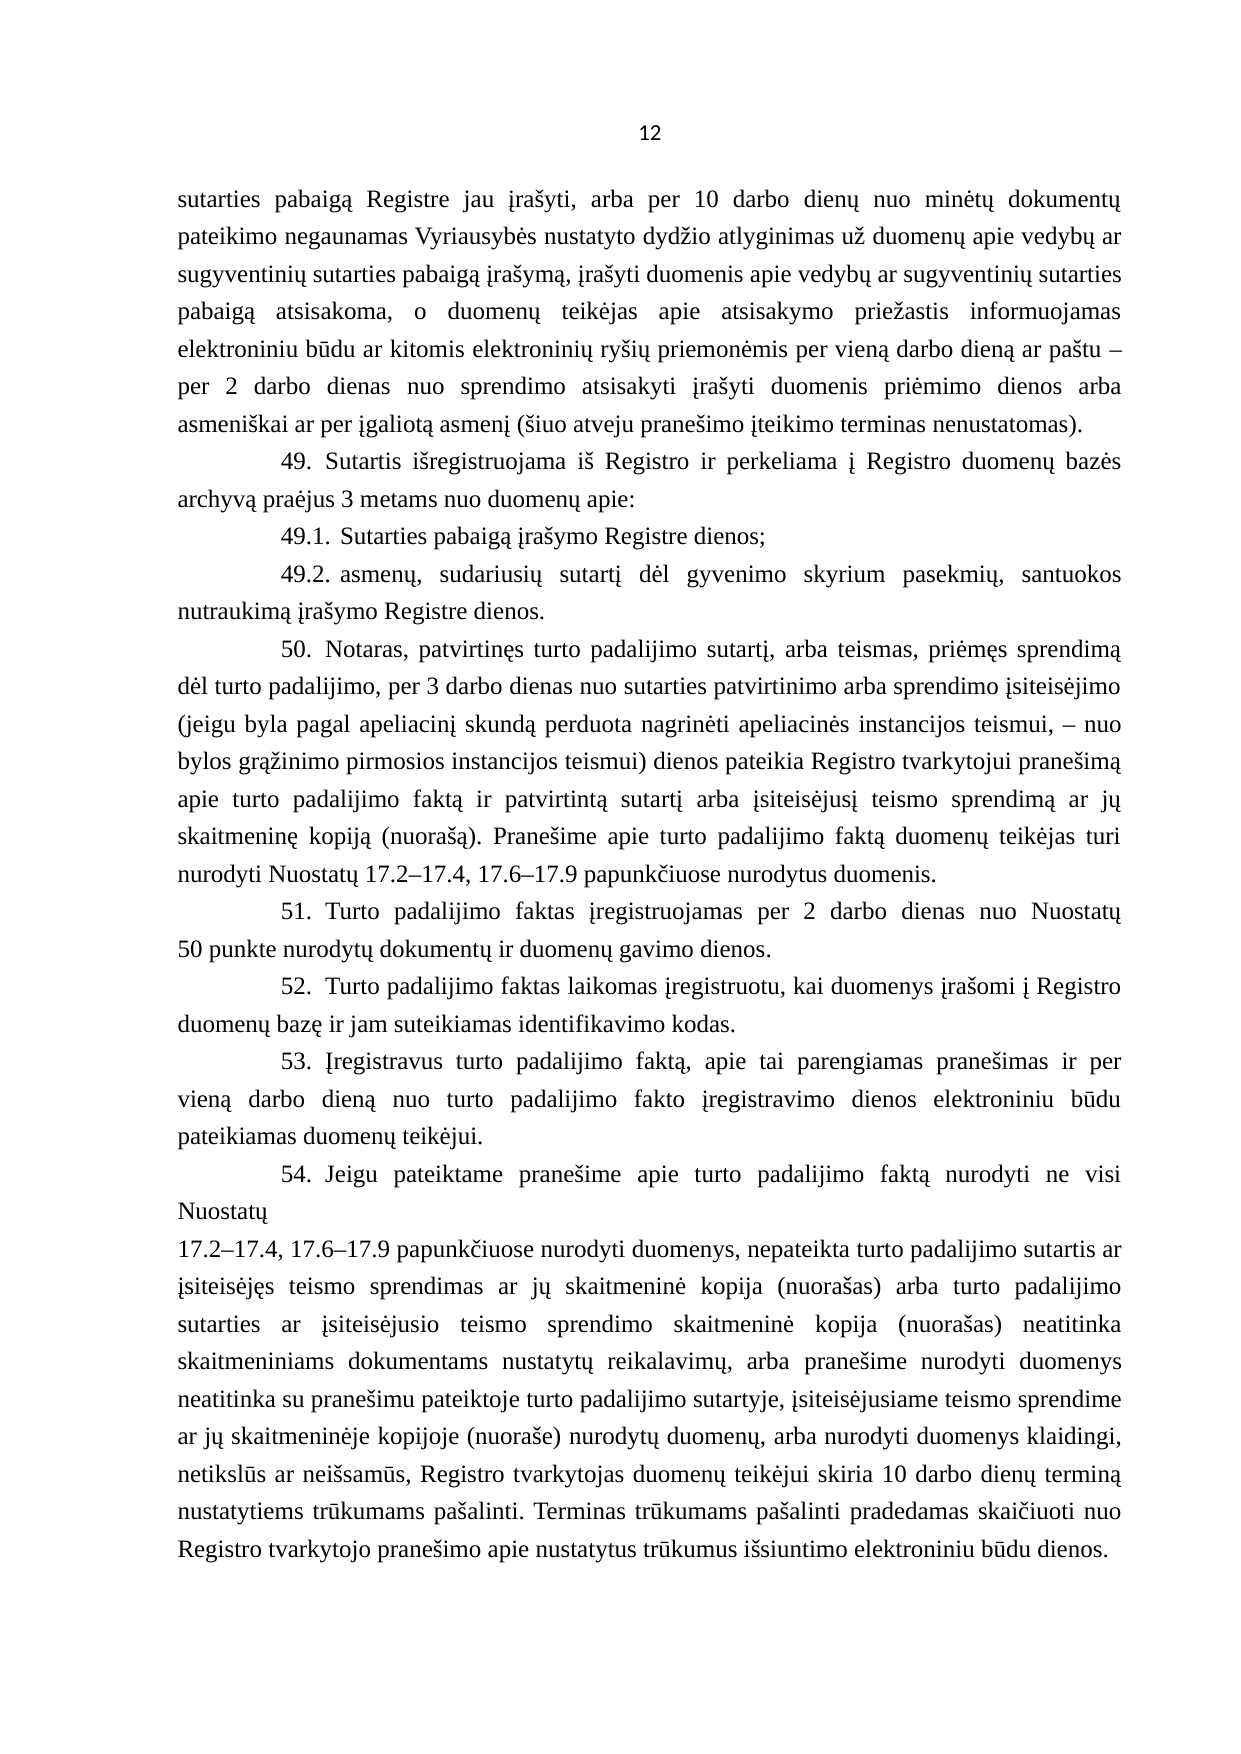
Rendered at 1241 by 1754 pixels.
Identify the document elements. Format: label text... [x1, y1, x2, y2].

text 49. Sutartis išregistruojama iš Registro ir perkeliama į Registro duomenų bazės archyvą praėjus 3 metams nuo duomenų apie: [177, 437, 1122, 512]
text 49.1. Sutarties pabaigą įrašymo Registre dienos; [177, 512, 1122, 550]
text 53. Įregistravus turto padalijimo faktą, apie tai parengiamas pranešimas ir per vieną darbo dieną nuo turto padalijimo fakto įregistravimo dienos elektroniniu būdu pateikiamas duomenų teikėjui. [177, 1037, 1122, 1150]
text 54. Jeigu pateiktame pranešime apie turto padalijimo faktą nurodyti ne visi Nuostatų 17.2–17.4, 17.6–17.9 papunkčiuose nurodyti duomenys, nepateikta turto padalijimo sutartis ar įsiteisėjęs teismo sprendimas ar jų skaitmeninė kopija (nuorašas) arba turto padalijimo sutarties ar įsiteisėjusio teismo sprendimo skaitmeninė kopija (nuorašas) neatitinka skaitmeniniams dokumentams nustatytų reikalavimų, arba pranešime nurodyti duomenys neatitinka su pranešimu pateiktoje turto padalijimo sutartyje, įsiteisėjusiame teismo sprendime ar jų skaitmeninėje kopijoje (nuoraše) nurodytų duomenų, arba nurodyti duomenys klaidingi, netikslūs ar neišsamūs, Registro tvarkytojas duomenų teikėjui skiria 10 darbo dienų terminą nustatytiems trūkumams pašalinti. Terminas trūkumams pašalinti pradedamas skaičiuoti nuo Registro tvarkytojo pranešimo apie nustatytus trūkumus išsiuntimo elektroniniu būdu dienos. [177, 1150, 1122, 1562]
text 50. Notaras, patvirtinęs turto padalijimo sutartį, arba teismas, priėmęs sprendimą dėl turto padalijimo, per 3 darbo dienas nuo sutarties patvirtinimo arba sprendimo įsiteisėjimo (jeigu byla pagal apeliacinį skundą perduota nagrinėti apeliacinės instancijos teismui, – nuo bylos grąžinimo pirmosios instancijos teismui) dienos pateikia Registro tvarkytojui pranešimą apie turto padalijimo faktą ir patvirtintą sutartį arba įsiteisėjusį teismo sprendimą ar jų skaitmeninę kopiją (nuorašą). Pranešime apie turto padalijimo faktą duomenų teikėjas turi nurodyti Nuostatų 17.2–17.4, 17.6–17.9 papunkčiuose nurodytus duomenis. [177, 625, 1122, 887]
text 51. Turto padalijimo faktas įregistruojamas per 2 darbo dienas nuo Nuostatų 50 punkte nurodytų dokumentų ir duomenų gavimo dienos. [177, 887, 1122, 962]
text 52. Turto padalijimo faktas laikomas įregistruotu, kai duomenys įrašomi į Registro duomenų bazę ir jam suteikiamas identifikavimo kodas. [177, 962, 1122, 1037]
text sutarties pabaigą Registre jau įrašyti, arba per 10 darbo dienų nuo minėtų dokumentų pateikimo negaunamas Vyriausybės nustatyto dydžio atlyginimas už duomenų apie vedybų ar sugyventinių sutarties pabaigą įrašymą, įrašyti duomenis apie vedybų ar sugyventinių sutarties pabaigą atsisakoma, o duomenų teikėjas apie atsisakymo priežastis informuojamas elektroniniu būdu ar kitomis elektroninių ryšių priemonėmis per vieną darbo dieną ar paštu – per 2 darbo dienas nuo sprendimo atsisakyti įrašyti duomenis priėmimo dienos arba asmeniškai ar per įgaliotą asmenį (šiuo atveju pranešimo įteikimo terminas nenustatomas). [177, 175, 1122, 437]
text 49.2. asmenų, sudariusių sutartį dėl gyvenimo skyrium pasekmių, santuokos nutraukimą įrašymo Registre dienos. [177, 550, 1122, 625]
